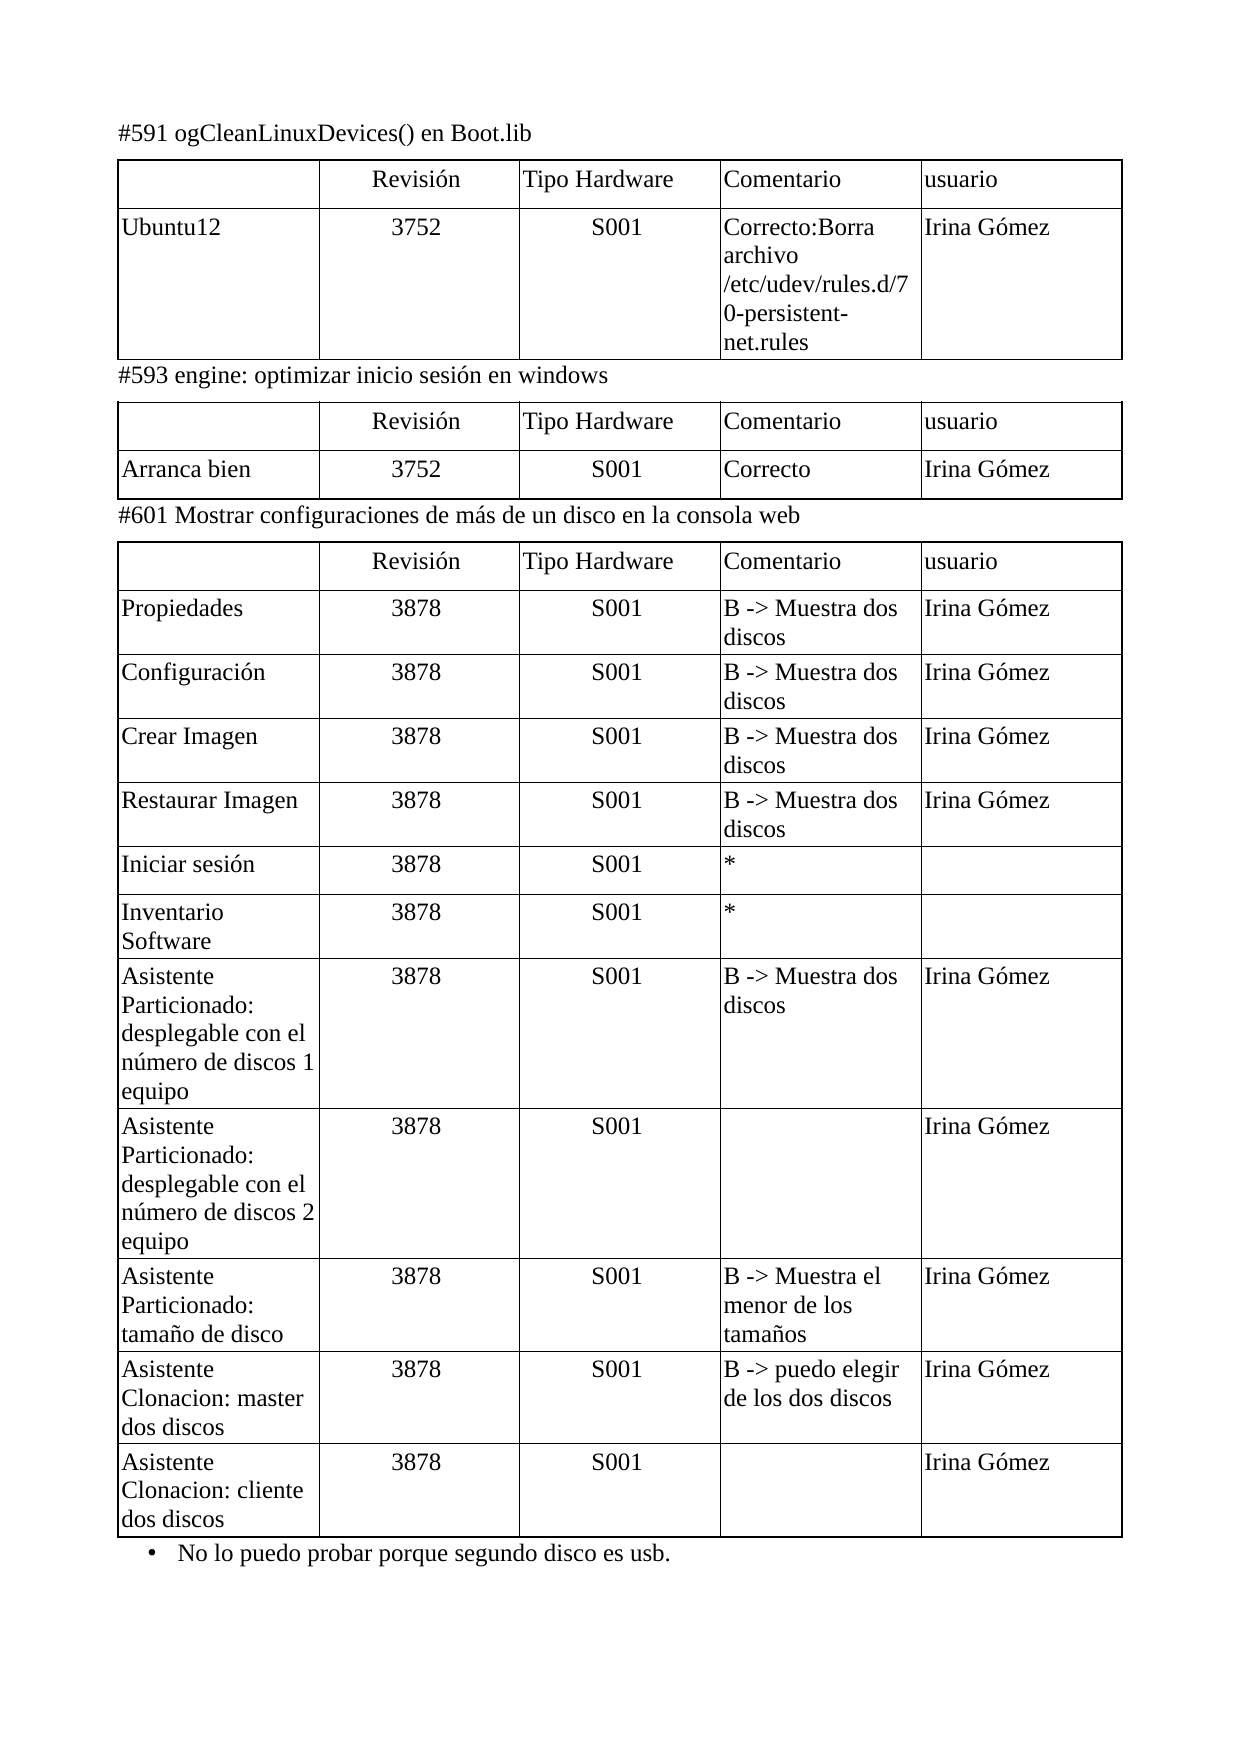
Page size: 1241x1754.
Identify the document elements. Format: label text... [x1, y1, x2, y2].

table_cell 3878 [320, 591, 519, 654]
table_cell S001 [520, 1444, 720, 1536]
table_cell * [721, 847, 921, 893]
table_cell Ubuntu12 [119, 209, 319, 358]
table_cell Restaurar Imagen [119, 783, 319, 846]
table_cell S001 [520, 1109, 720, 1258]
text #593 engine: optimizar inicio sesión en windows [118, 360, 1122, 389]
table_cell Propiedades [119, 591, 319, 654]
table_cell S001 [520, 591, 720, 654]
table_cell Asistente Particionado: desplegable con el número de discos 1 equipo [119, 959, 319, 1108]
table_cell Irina Gómez [922, 1352, 1121, 1443]
table_cell 3878 [320, 1444, 519, 1536]
table_cell Crear Imagen [119, 719, 319, 782]
table_cell S001 [520, 719, 720, 782]
table_cell 3878 [320, 1109, 519, 1258]
table_cell S001 [520, 209, 720, 358]
table_cell Asistente Clonacion: cliente dos discos [119, 1444, 319, 1536]
table_cell Irina Gómez [922, 1444, 1121, 1536]
table_cell 3878 [320, 847, 519, 893]
table_header usuario [922, 403, 1121, 450]
table_cell Irina Gómez [922, 719, 1121, 782]
table_cell Asistente Particionado: desplegable con el número de discos 2 equipo [119, 1109, 319, 1258]
table_cell S001 [520, 1259, 720, 1351]
table_cell 3878 [320, 959, 519, 1108]
table_cell 3878 [320, 719, 519, 782]
table_cell B -> Muestra el menor de los tamaños [721, 1259, 921, 1351]
table_cell S001 [520, 1352, 720, 1443]
table_cell 3878 [320, 1352, 519, 1443]
table_header Tipo Hardware [520, 543, 720, 590]
table_cell [922, 847, 1121, 893]
table_header Comentario [721, 543, 921, 590]
table_cell S001 [520, 959, 720, 1108]
table_cell Irina Gómez [922, 783, 1121, 846]
table_header usuario [922, 161, 1121, 208]
table_cell S001 [520, 847, 720, 893]
table_header Revisión [320, 543, 519, 590]
text #601 Mostrar configuraciones de más de un disco en la consola web [118, 500, 1122, 528]
table_cell B -> Muestra dos discos [721, 655, 921, 718]
table_cell Irina Gómez [922, 591, 1121, 654]
table_cell Correcto:Borra archivo /etc/udev/rules.d/70-persistent-net.rules [721, 209, 921, 358]
table_cell S001 [520, 451, 720, 498]
table_header Tipo Hardware [520, 161, 720, 208]
table_cell [922, 895, 1121, 957]
table_cell Irina Gómez [922, 655, 1121, 718]
table_header [119, 161, 319, 208]
table_cell Irina Gómez [922, 1259, 1121, 1351]
table_cell Irina Gómez [922, 209, 1121, 358]
table_cell Correcto [721, 451, 921, 498]
table_cell 3878 [320, 655, 519, 718]
table_cell Iniciar sesión [119, 847, 319, 893]
table_cell 3752 [320, 209, 519, 358]
table_cell S001 [520, 655, 720, 718]
table_cell S001 [520, 783, 720, 846]
table_header Revisión [320, 403, 519, 450]
table_cell Irina Gómez [922, 959, 1121, 1108]
table_cell 3752 [320, 451, 519, 498]
table_cell [721, 1109, 921, 1258]
table_cell B -> Muestra dos discos [721, 783, 921, 846]
table_header Comentario [721, 403, 921, 450]
table_header usuario [922, 543, 1121, 590]
table_header Revisión [320, 161, 519, 208]
table_cell B -> Muestra dos discos [721, 959, 921, 1108]
table_header Tipo Hardware [520, 403, 720, 450]
table_cell [721, 1444, 921, 1536]
table_cell B -> Muestra dos discos [721, 719, 921, 782]
table_cell S001 [520, 895, 720, 957]
table_cell * [721, 895, 921, 957]
table_header Comentario [721, 161, 921, 208]
table_cell B -> Muestra dos discos [721, 591, 921, 654]
table_cell Inventario Software [119, 895, 319, 957]
table_cell Irina Gómez [922, 1109, 1121, 1258]
table_cell Arranca bien [119, 451, 319, 498]
table_header [119, 403, 319, 450]
table_cell 3878 [320, 1259, 519, 1351]
table_cell Configuración [119, 655, 319, 718]
table_cell Irina Gómez [922, 451, 1121, 498]
table_cell B -> puedo elegir de los dos discos [721, 1352, 921, 1443]
table_cell Asistente Particionado: tamaño de disco [119, 1259, 319, 1351]
table_cell 3878 [320, 895, 519, 957]
text #591 ogCleanLinuxDevices() en Boot.lib [118, 118, 1122, 147]
table_header [119, 543, 319, 590]
table_cell Asistente Clonacion: master dos discos [119, 1352, 319, 1443]
table_cell 3878 [320, 783, 519, 846]
list No lo puedo probar porque segundo disco es usb. [148, 1538, 1122, 1566]
